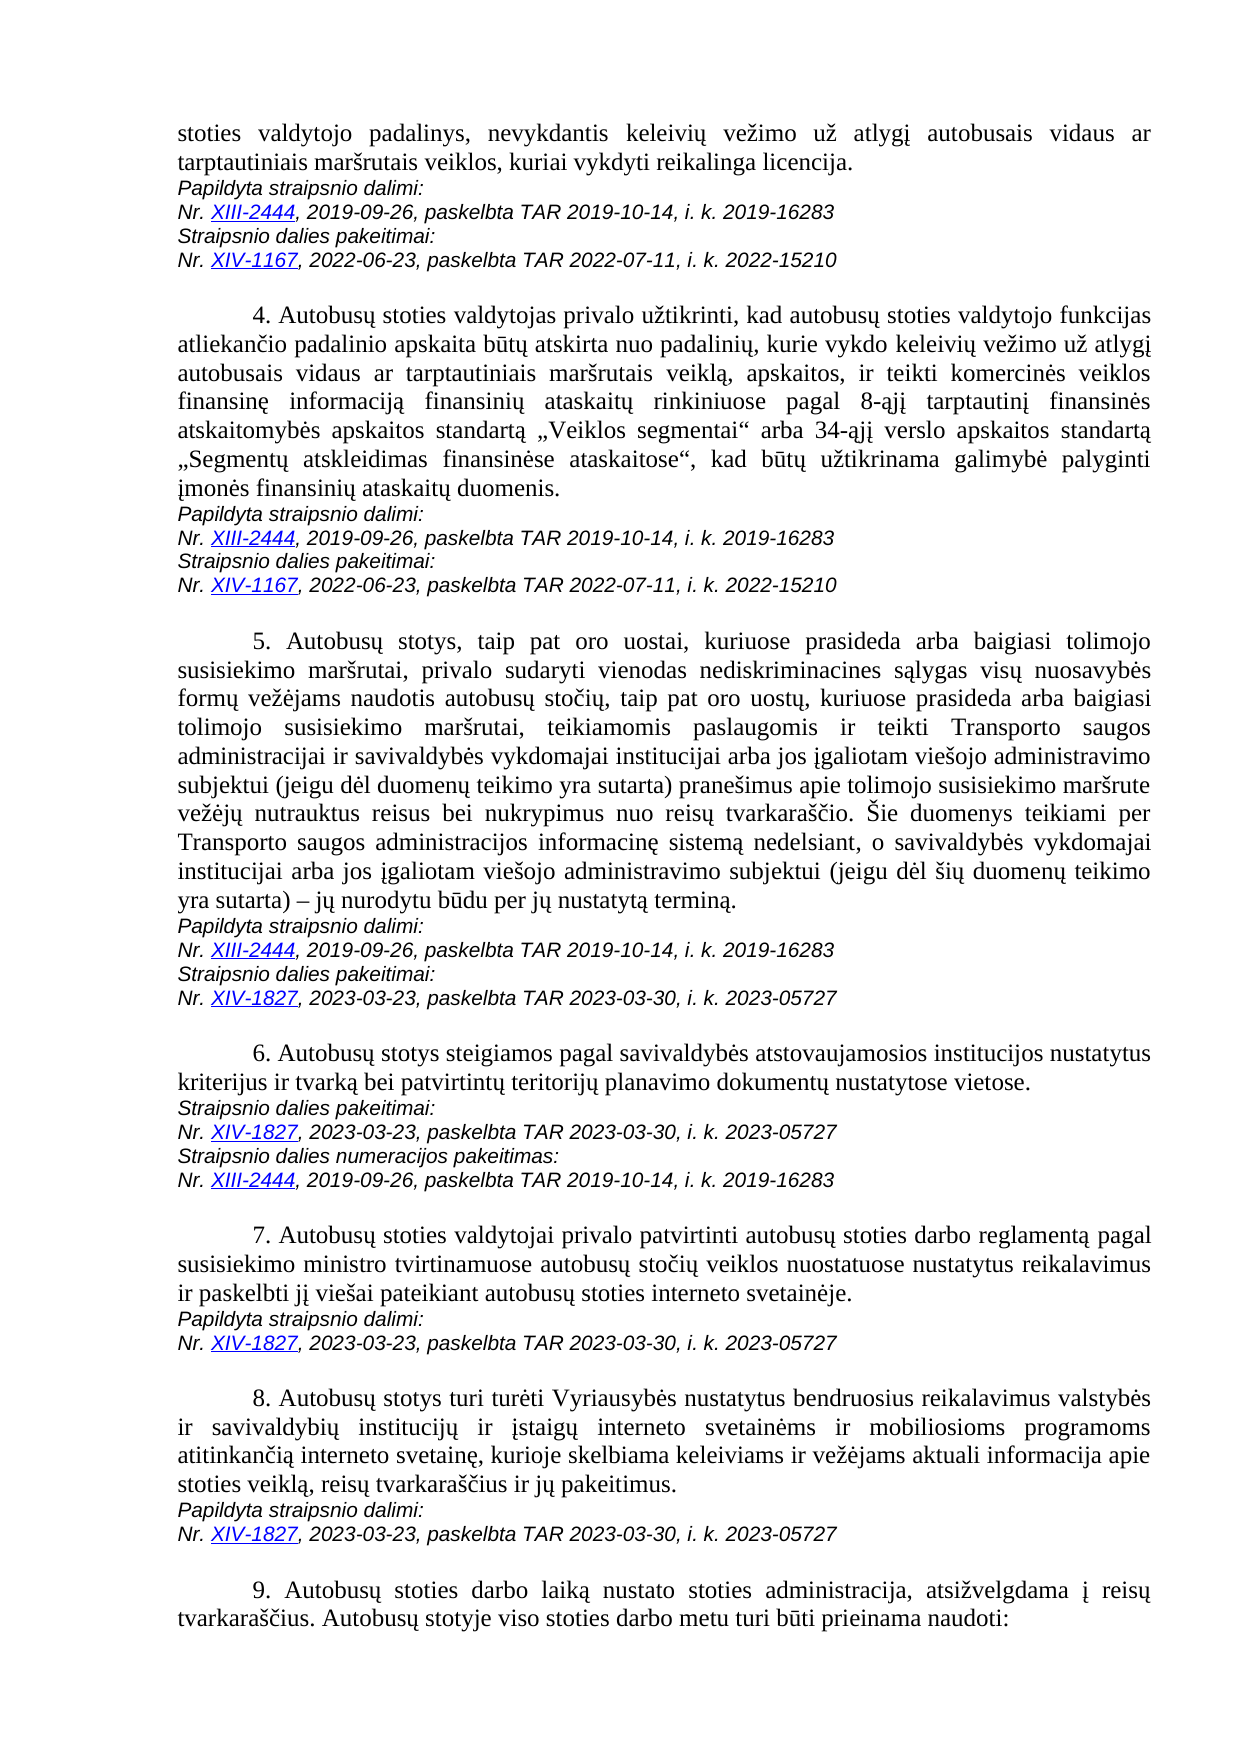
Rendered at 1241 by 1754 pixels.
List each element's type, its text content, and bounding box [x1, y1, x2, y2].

text 5. Autobusų stotys, taip pat oro uostai, kuriuose prasideda arba baigiasi tolimojo susisiekimo maršrutai, privalo sudaryti vienodas nediskriminacines sąlygas visų nuosavybės formų vežėjams naudotis autobusų stočių, taip pat oro uostų, kuriuose prasideda arba baigiasi tolimojo susisiekimo maršrutai, teikiamomis paslaugomis ir teikti Transporto saugos administracijai ir savivaldybės vykdomajai institucijai arba jos įgaliotam viešojo administravimo subjektui (jeigu dėl duomenų teikimo yra sutarta) pranešimus apie tolimojo susisiekimo maršrute vežėjų nutrauktus reisus bei nukrypimus nuo reisų tvarkaraščio. Šie duomenys teikiami per Transporto saugos administracijos informacinę sistemą nedelsiant, o savivaldybės vykdomajai institucijai arba jos įgaliotam viešojo administravimo subjektui (jeigu dėl šių duomenų teikimo yra sutarta) – jų nurodytu būdu per jų nustatytą terminą. [177, 626, 1152, 913]
text Nr. XIV-1827, 2023-03-23, paskelbta TAR 2023-03-30, i. k. 2023-05727 [177, 985, 1152, 1009]
text Nr. XIII-2444, 2019-09-26, paskelbta TAR 2019-10-14, i. k. 2019-16283 [177, 1167, 1152, 1191]
text Nr. XIV-1827, 2023-03-23, paskelbta TAR 2023-03-30, i. k. 2023-05727 [177, 1330, 1152, 1354]
text 8. Autobusų stotys turi turėti Vyriausybės nustatytus bendruosius reikalavimus valstybės ir savivaldybių institucijų ir įstaigų interneto svetainėms ir mobiliosioms programoms atitinkančią interneto svetainę, kurioje skelbiama keleiviams ir vežėjams aktuali informacija apie stoties veiklą, reisų tvarkaraščius ir jų pakeitimus. [177, 1383, 1152, 1498]
text Straipsnio dalies pakeitimai: [177, 223, 1152, 247]
text 6. Autobusų stotys steigiamos pagal savivaldybės atstovaujamosios institucijos nustatytus kriterijus ir tvarką bei patvirtintų teritorijų planavimo dokumentų nustatytose vietose. [177, 1038, 1152, 1096]
text 9. Autobusų stoties darbo laiką nustato stoties administracija, atsižvelgdama į reisų tvarkaraščius. Autobusų stotyje viso stoties darbo metu turi būti prieinama naudoti: [177, 1575, 1152, 1632]
text 7. Autobusų stoties valdytojai privalo patvirtinti autobusų stoties darbo reglamentą pagal susisiekimo ministro tvirtinamuose autobusų stočių veiklos nuostatuose nustatytus reikalavimus ir paskelbti jį viešai pateikiant autobusų stoties interneto svetainėje. [177, 1220, 1152, 1306]
text Nr. XIII-2444, 2019-09-26, paskelbta TAR 2019-10-14, i. k. 2019-16283 [177, 937, 1152, 961]
text Straipsnio dalies pakeitimai: [177, 1096, 1152, 1119]
text Nr. XIV-1827, 2023-03-23, paskelbta TAR 2023-03-30, i. k. 2023-05727 [177, 1119, 1152, 1143]
text stoties valdytojo padalinys, nevykdantis keleivių vežimo už atlygį autobusais vidaus ar tarptautiniais maršrutais veiklos, kuriai vykdyti reikalinga licencija. [177, 118, 1152, 176]
text Nr. XIV-1167, 2022-06-23, paskelbta TAR 2022-07-11, i. k. 2022-15210 [177, 573, 1152, 597]
text 4. Autobusų stoties valdytojas privalo užtikrinti, kad autobusų stoties valdytojo funkcijas atliekančio padalinio apskaita būtų atskirta nuo padalinių, kurie vykdo keleivių vežimo už atlygį autobusais vidaus ar tarptautiniais maršrutais veiklą, apskaitos, ir teikti komercinės veiklos finansinę informaciją finansinių ataskaitų rinkiniuose pagal 8-ąjį tarptautinį finansinės atskaitomybės apskaitos standartą „Veiklos segmentai“ arba 34-ąjį verslo apskaitos standartą „Segmentų atskleidimas finansinėse ataskaitose“, kad būtų užtikrinama galimybė palyginti įmonės finansinių ataskaitų duomenis. [177, 300, 1152, 501]
text Papildyta straipsnio dalimi: [177, 501, 1152, 525]
text Nr. XIV-1827, 2023-03-23, paskelbta TAR 2023-03-30, i. k. 2023-05727 [177, 1522, 1152, 1546]
text Nr. XIV-1167, 2022-06-23, paskelbta TAR 2022-07-11, i. k. 2022-15210 [177, 247, 1152, 271]
text Straipsnio dalies pakeitimai: [177, 549, 1152, 573]
text Papildyta straipsnio dalimi: [177, 913, 1152, 937]
text Papildyta straipsnio dalimi: [177, 1498, 1152, 1522]
text Papildyta straipsnio dalimi: [177, 1306, 1152, 1330]
text Papildyta straipsnio dalimi: [177, 176, 1152, 199]
text Nr. XIII-2444, 2019-09-26, paskelbta TAR 2019-10-14, i. k. 2019-16283 [177, 525, 1152, 549]
text Straipsnio dalies numeracijos pakeitimas: [177, 1143, 1152, 1167]
text Nr. XIII-2444, 2019-09-26, paskelbta TAR 2019-10-14, i. k. 2019-16283 [177, 199, 1152, 223]
text Straipsnio dalies pakeitimai: [177, 961, 1152, 985]
